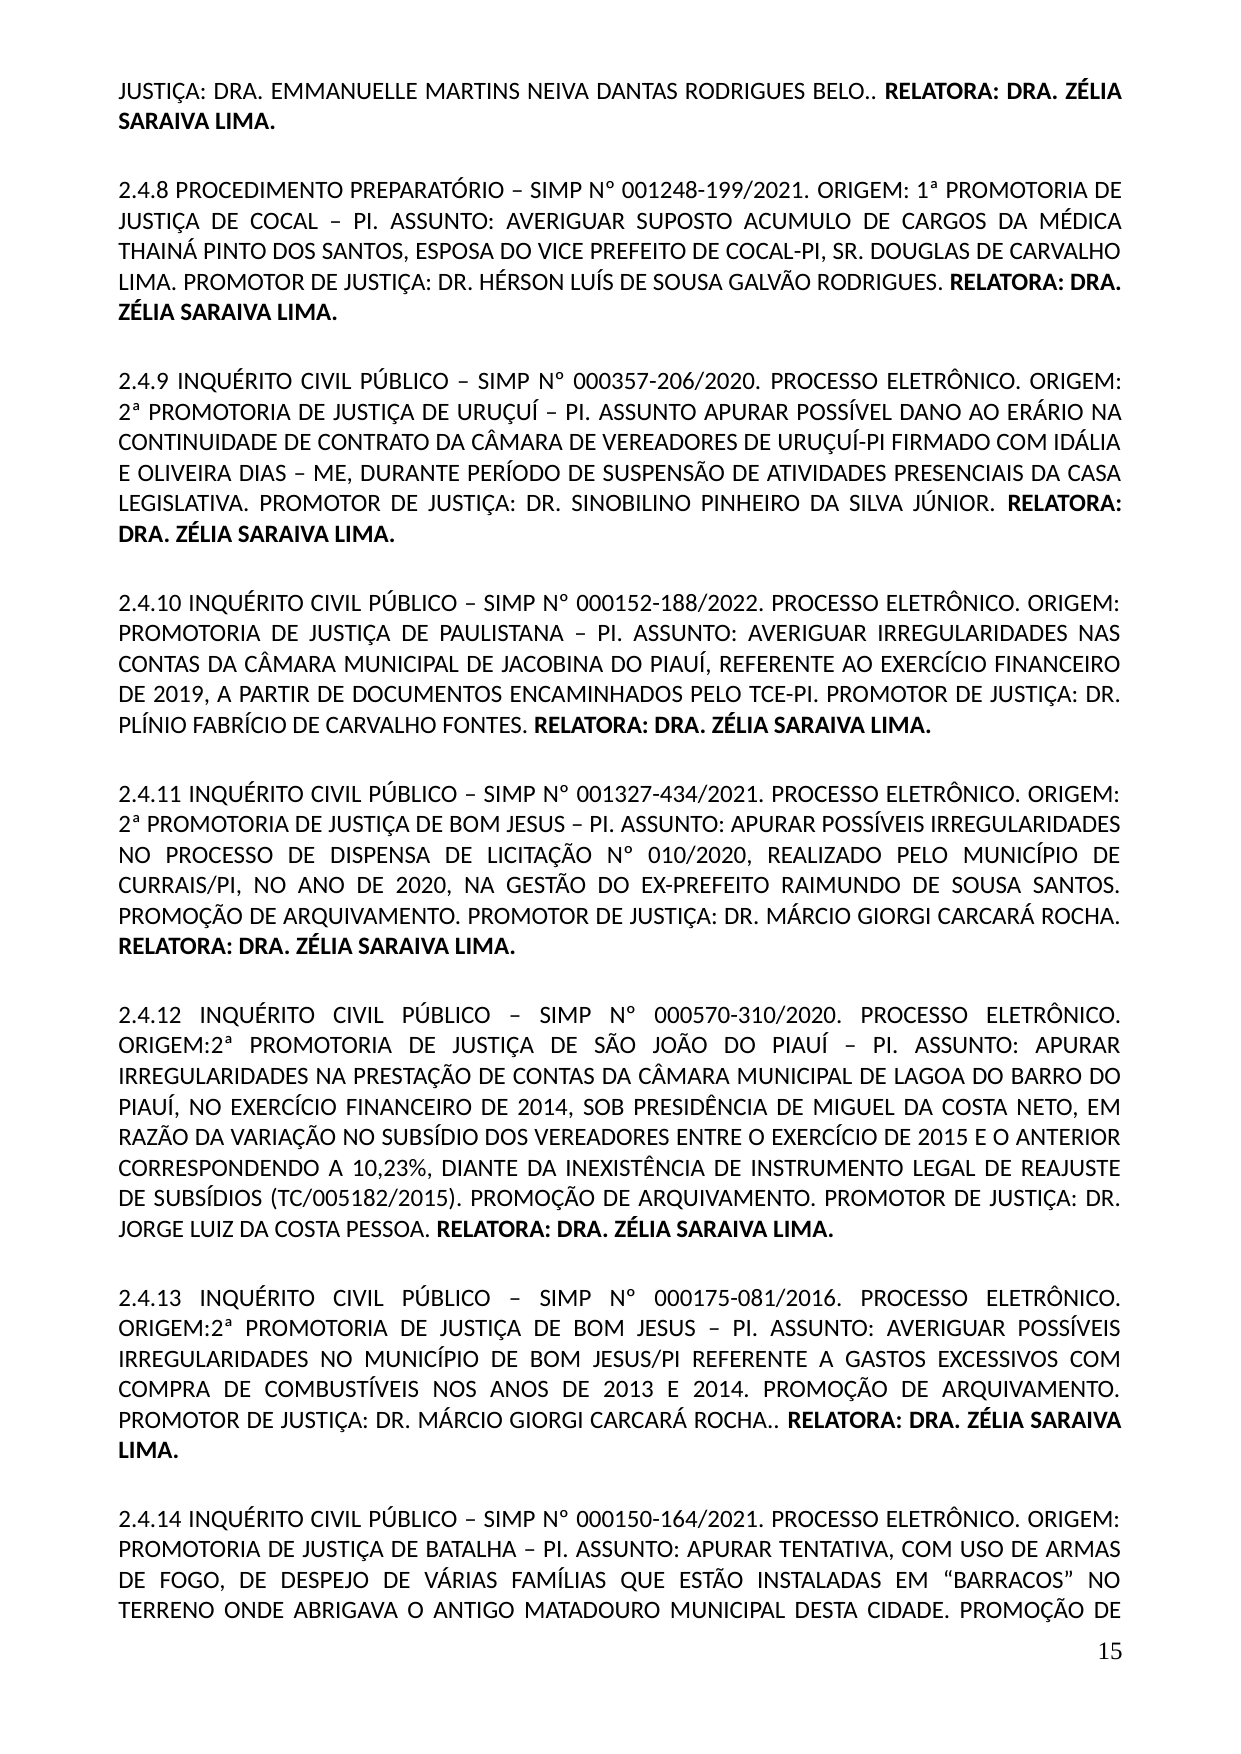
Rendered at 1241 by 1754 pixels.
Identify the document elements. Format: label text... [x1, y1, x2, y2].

text JUSTIÇA: DRA. EMMANUELLE MARTINS NEIVA DANTAS RODRIGUES BELO.. RELATORA: DRA. ZÉLIA SARAIVA LIMA. [118, 75, 1122, 136]
text 2.4.13 INQUÉRITO CIVIL PÚBLICO – SIMP Nº 000175-081/2016. PROCESSO ELETRÔNICO. ORIGEM:2ª PROMOTORIA DE JUSTIÇA DE BOM JESUS – PI. ASSUNTO: AVERIGUAR POSSÍVEIS IRREGULARIDADES NO MUNICÍPIO DE BOM JESUS/PI REFERENTE A GASTOS EXCESSIVOS COM COMPRA DE COMBUSTÍVEIS NOS ANOS DE 2013 E 2014. PROMOÇÃO DE ARQUIVAMENTO. PROMOTOR DE JUSTIÇA: DR. MÁRCIO GIORGI CARCARÁ ROCHA.. RELATORA: DRA. ZÉLIA SARAIVA LIMA. [118, 1282, 1122, 1465]
text 2.4.11 INQUÉRITO CIVIL PÚBLICO – SIMP Nº 001327-434/2021. PROCESSO ELETRÔNICO. ORIGEM: 2ª PROMOTORIA DE JUSTIÇA DE BOM JESUS – PI. ASSUNTO: APURAR POSSÍVEIS IRREGULARIDADES NO PROCESSO DE DISPENSA DE LICITAÇÃO Nº 010/2020, REALIZADO PELO MUNICÍPIO DE CURRAIS/PI, NO ANO DE 2020, NA GESTÃO DO EX-PREFEITO RAIMUNDO DE SOUSA SANTOS. PROMOÇÃO DE ARQUIVAMENTO. PROMOTOR DE JUSTIÇA: DR. MÁRCIO GIORGI CARCARÁ ROCHA. RELATORA: DRA. ZÉLIA SARAIVA LIMA. [118, 778, 1122, 961]
text 2.4.9 INQUÉRITO CIVIL PÚBLICO – SIMP Nº 000357-206/2020. PROCESSO ELETRÔNICO. ORIGEM: 2ª PROMOTORIA DE JUSTIÇA DE URUÇUÍ – PI. ASSUNTO APURAR POSSÍVEL DANO AO ERÁRIO NA CONTINUIDADE DE CONTRATO DA CÂMARA DE VEREADORES DE URUÇUÍ-PI FIRMADO COM IDÁLIA E OLIVEIRA DIAS – ME, DURANTE PERÍODO DE SUSPENSÃO DE ATIVIDADES PRESENCIAIS DA CASA LEGISLATIVA. PROMOTOR DE JUSTIÇA: DR. SINOBILINO PINHEIRO DA SILVA JÚNIOR. RELATORA: DRA. ZÉLIA SARAIVA LIMA. [118, 365, 1122, 548]
text 2.4.8 PROCEDIMENTO PREPARATÓRIO – SIMP Nº 001248-199/2021. ORIGEM: 1ª PROMOTORIA DE JUSTIÇA DE COCAL – PI. ASSUNTO: AVERIGUAR SUPOSTO ACUMULO DE CARGOS DA MÉDICA THAINÁ PINTO DOS SANTOS, ESPOSA DO VICE PREFEITO DE COCAL-PI, SR. DOUGLAS DE CARVALHO LIMA. PROMOTOR DE JUSTIÇA: DR. HÉRSON LUÍS DE SOUSA GALVÃO RODRIGUES. RELATORA: DRA. ZÉLIA SARAIVA LIMA. [118, 174, 1122, 327]
text 2.4.14 INQUÉRITO CIVIL PÚBLICO – SIMP Nº 000150-164/2021. PROCESSO ELETRÔNICO. ORIGEM: PROMOTORIA DE JUSTIÇA DE BATALHA – PI. ASSUNTO: APURAR TENTATIVA, COM USO DE ARMAS DE FOGO, DE DESPEJO DE VÁRIAS FAMÍLIAS QUE ESTÃO INSTALADAS EM “BARRACOS” NO TERRENO ONDE ABRIGAVA O ANTIGO MATADOURO MUNICIPAL DESTA CIDADE. PROMOÇÃO DE [118, 1503, 1122, 1625]
text 2.4.12 INQUÉRITO CIVIL PÚBLICO – SIMP Nº 000570-310/2020. PROCESSO ELETRÔNICO. ORIGEM:2ª PROMOTORIA DE JUSTIÇA DE SÃO JOÃO DO PIAUÍ – PI. ASSUNTO: APURAR IRREGULARIDADES NA PRESTAÇÃO DE CONTAS DA CÂMARA MUNICIPAL DE LAGOA DO BARRO DO PIAUÍ, NO EXERCÍCIO FINANCEIRO DE 2014, SOB PRESIDÊNCIA DE MIGUEL DA COSTA NETO, EM RAZÃO DA VARIAÇÃO NO SUBSÍDIO DOS VEREADORES ENTRE O EXERCÍCIO DE 2015 E O ANTERIOR CORRESPONDENDO A 10,23%, DIANTE DA INEXISTÊNCIA DE INSTRUMENTO LEGAL DE REAJUSTE DE SUBSÍDIOS (TC/005182/2015). PROMOÇÃO DE ARQUIVAMENTO. PROMOTOR DE JUSTIÇA: DR. JORGE LUIZ DA COSTA PESSOA. RELATORA: DRA. ZÉLIA SARAIVA LIMA. [118, 999, 1122, 1243]
text 2.4.10 INQUÉRITO CIVIL PÚBLICO – SIMP Nº 000152-188/2022. PROCESSO ELETRÔNICO. ORIGEM: PROMOTORIA DE JUSTIÇA DE PAULISTANA – PI. ASSUNTO: AVERIGUAR IRREGULARIDADES NAS CONTAS DA CÂMARA MUNICIPAL DE JACOBINA DO PIAUÍ, REFERENTE AO EXERCÍCIO FINANCEIRO DE 2019, A PARTIR DE DOCUMENTOS ENCAMINHADOS PELO TCE-PI. PROMOTOR DE JUSTIÇA: DR. PLÍNIO FABRÍCIO DE CARVALHO FONTES. RELATORA: DRA. ZÉLIA SARAIVA LIMA. [118, 587, 1122, 739]
